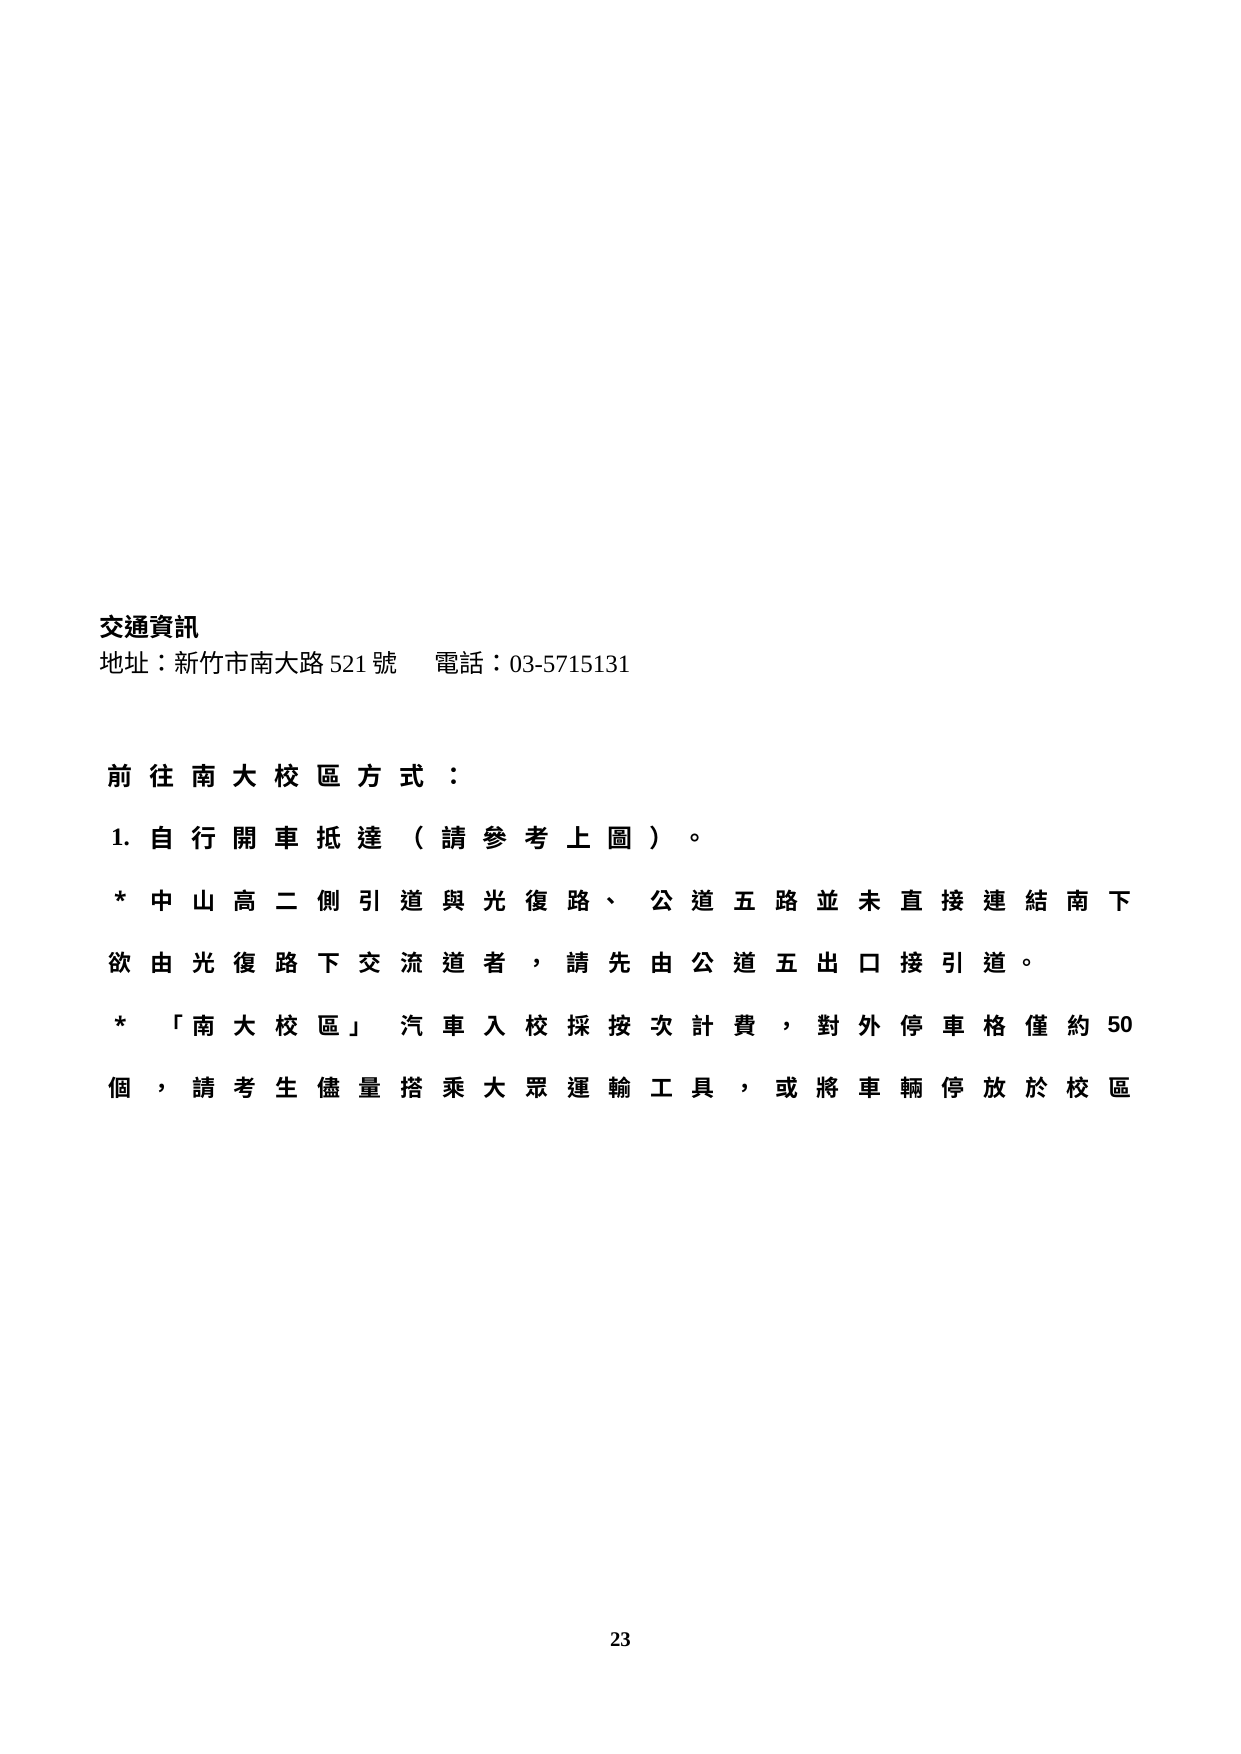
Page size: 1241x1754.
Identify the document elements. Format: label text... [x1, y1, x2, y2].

text 前往南大校區方式： [99, 733, 1141, 795]
text 交通資訊 [99, 608, 1141, 644]
text 1.自行開車抵達（請參考上圖）。 [99, 795, 1141, 858]
text *中山高二側引道與光復路、公道五路並未直接連結南下欲由光復路下交流道者，請先由公道五出口接引道。 [99, 858, 1141, 983]
text *「南大校區」汽車入校採按次計費，對外停車格僅約50個，請考生儘量搭乘大眾運輸工具，或將車輛停放於校區 [99, 983, 1141, 1108]
text 地址：新竹市南大路521號 電話：03-5715131 [99, 644, 1141, 680]
